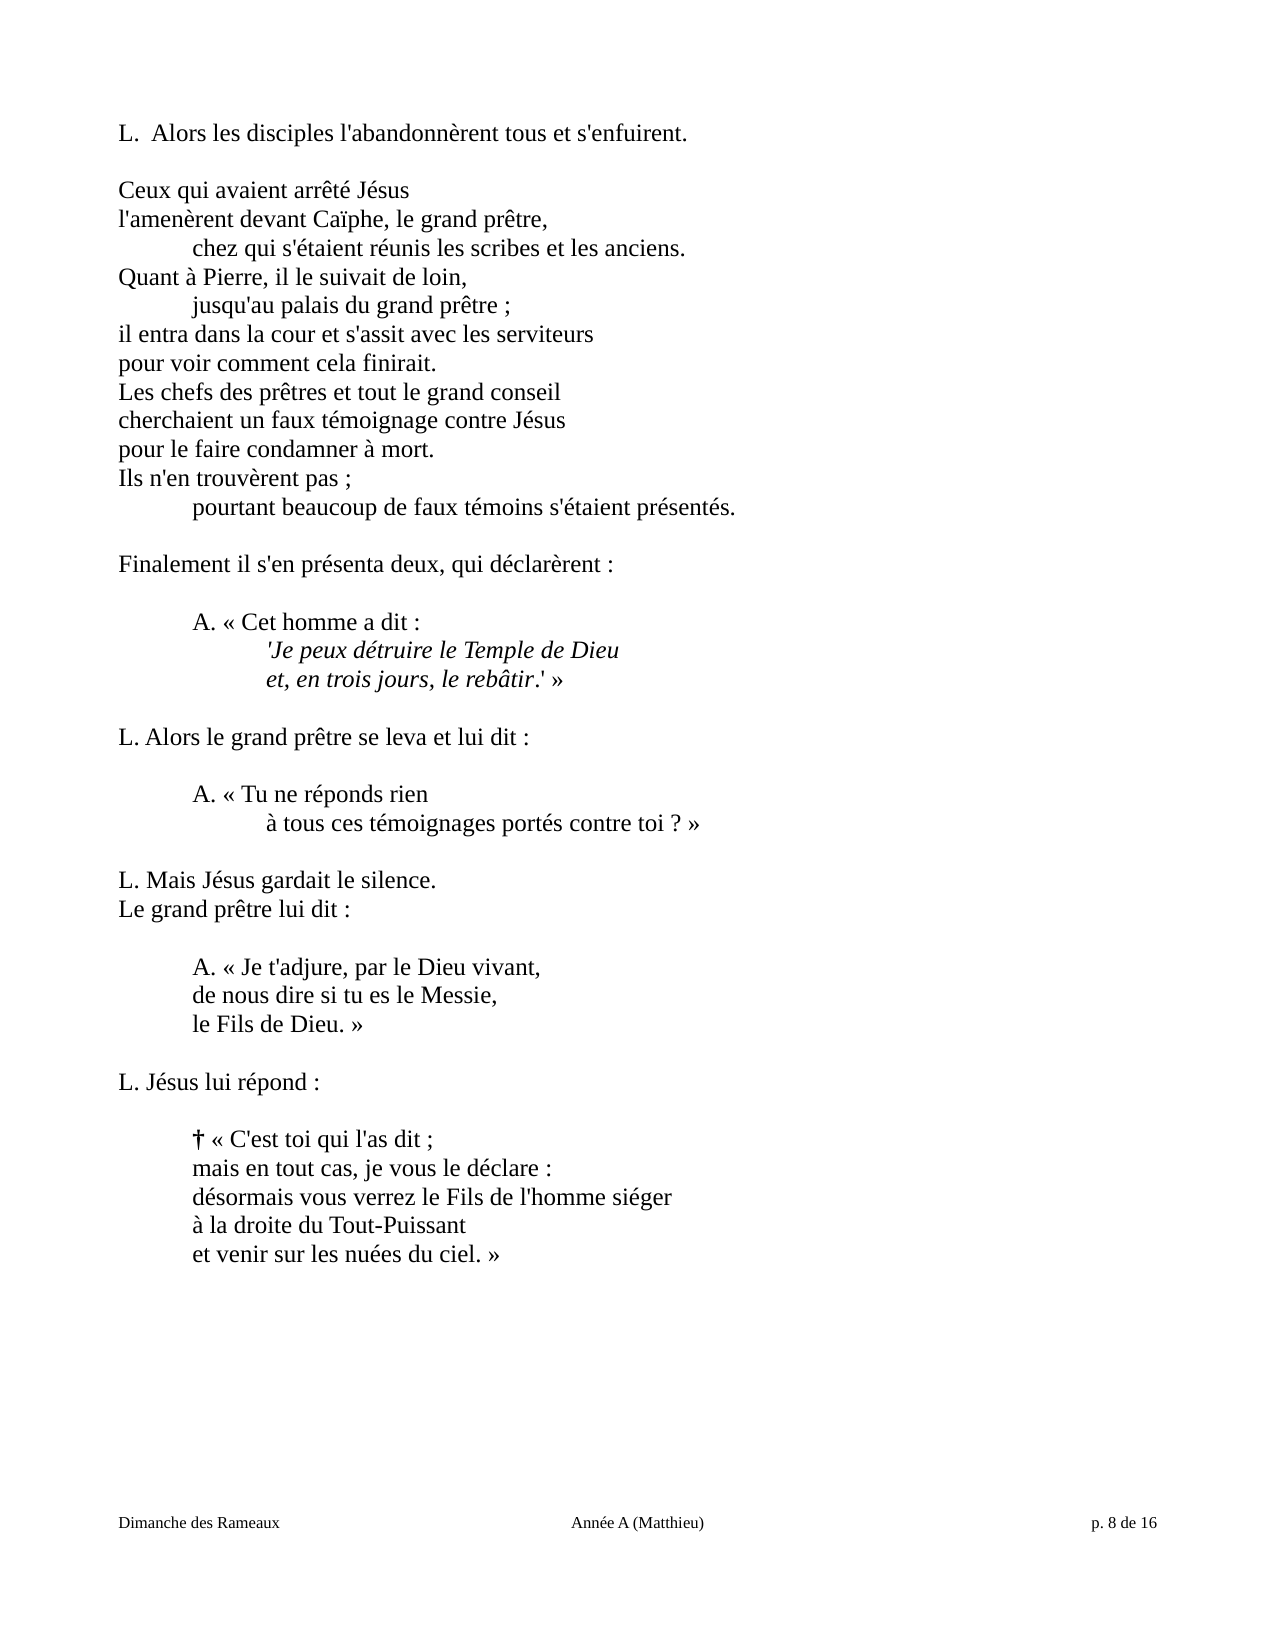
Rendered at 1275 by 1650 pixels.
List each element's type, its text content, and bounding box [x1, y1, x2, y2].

text A. « Tu ne réponds rien [192, 779, 1157, 808]
text L. Alors le grand prêtre se leva et lui dit : [118, 722, 1157, 751]
text il entra dans la cour et s'assit avec les serviteurs [118, 319, 1157, 348]
text L. Alors les disciples l'abandonnèrent tous et s'enfuirent. [118, 118, 1157, 147]
text Ils n'en trouvèrent pas ; [118, 463, 1157, 492]
text de nous dire si tu es le Messie, [192, 981, 1157, 1009]
text pour le faire condamner à mort. [118, 434, 1157, 463]
text Le grand prêtre lui dit : [118, 894, 1157, 923]
text à tous ces témoignages portés contre toi ? » [192, 808, 1157, 837]
text Finalement il s'en présenta deux, qui déclarèrent : [118, 549, 1157, 578]
text A. « Je t'adjure, par le Dieu vivant, [192, 952, 1157, 981]
text à la droite du Tout-Puissant [192, 1211, 1157, 1239]
text L. Jésus lui répond : [118, 1067, 1157, 1096]
text † « C'est toi qui l'as dit ; [192, 1124, 1157, 1153]
text mais en tout cas, je vous le déclare : [192, 1153, 1157, 1182]
text A. « Cet homme a dit : [192, 607, 1157, 636]
text pour voir comment cela finirait. [118, 348, 1157, 377]
text jusqu'au palais du grand prêtre ; [118, 291, 1157, 319]
text l'amenèrent devant Caïphe, le grand prêtre, [118, 204, 1157, 233]
text le Fils de Dieu. » [192, 1009, 1157, 1038]
text cherchaient un faux témoignage contre Jésus [118, 406, 1157, 434]
text et, en trois jours, le rebâtir.' » [192, 664, 1157, 693]
text Les chefs des prêtres et tout le grand conseil [118, 377, 1157, 406]
text 'Je peux détruire le Temple de Dieu [192, 636, 1157, 664]
text Quant à Pierre, il le suivait de loin, [118, 262, 1157, 291]
text désormais vous verrez le Fils de l'homme siéger [192, 1182, 1157, 1211]
text pourtant beaucoup de faux témoins s'étaient présentés. [118, 492, 1157, 521]
text Ceux qui avaient arrêté Jésus [118, 176, 1157, 204]
text L. Mais Jésus gardait le silence. [118, 866, 1157, 894]
text et venir sur les nuées du ciel. » [192, 1239, 1157, 1268]
text chez qui s'étaient réunis les scribes et les anciens. [118, 233, 1157, 262]
